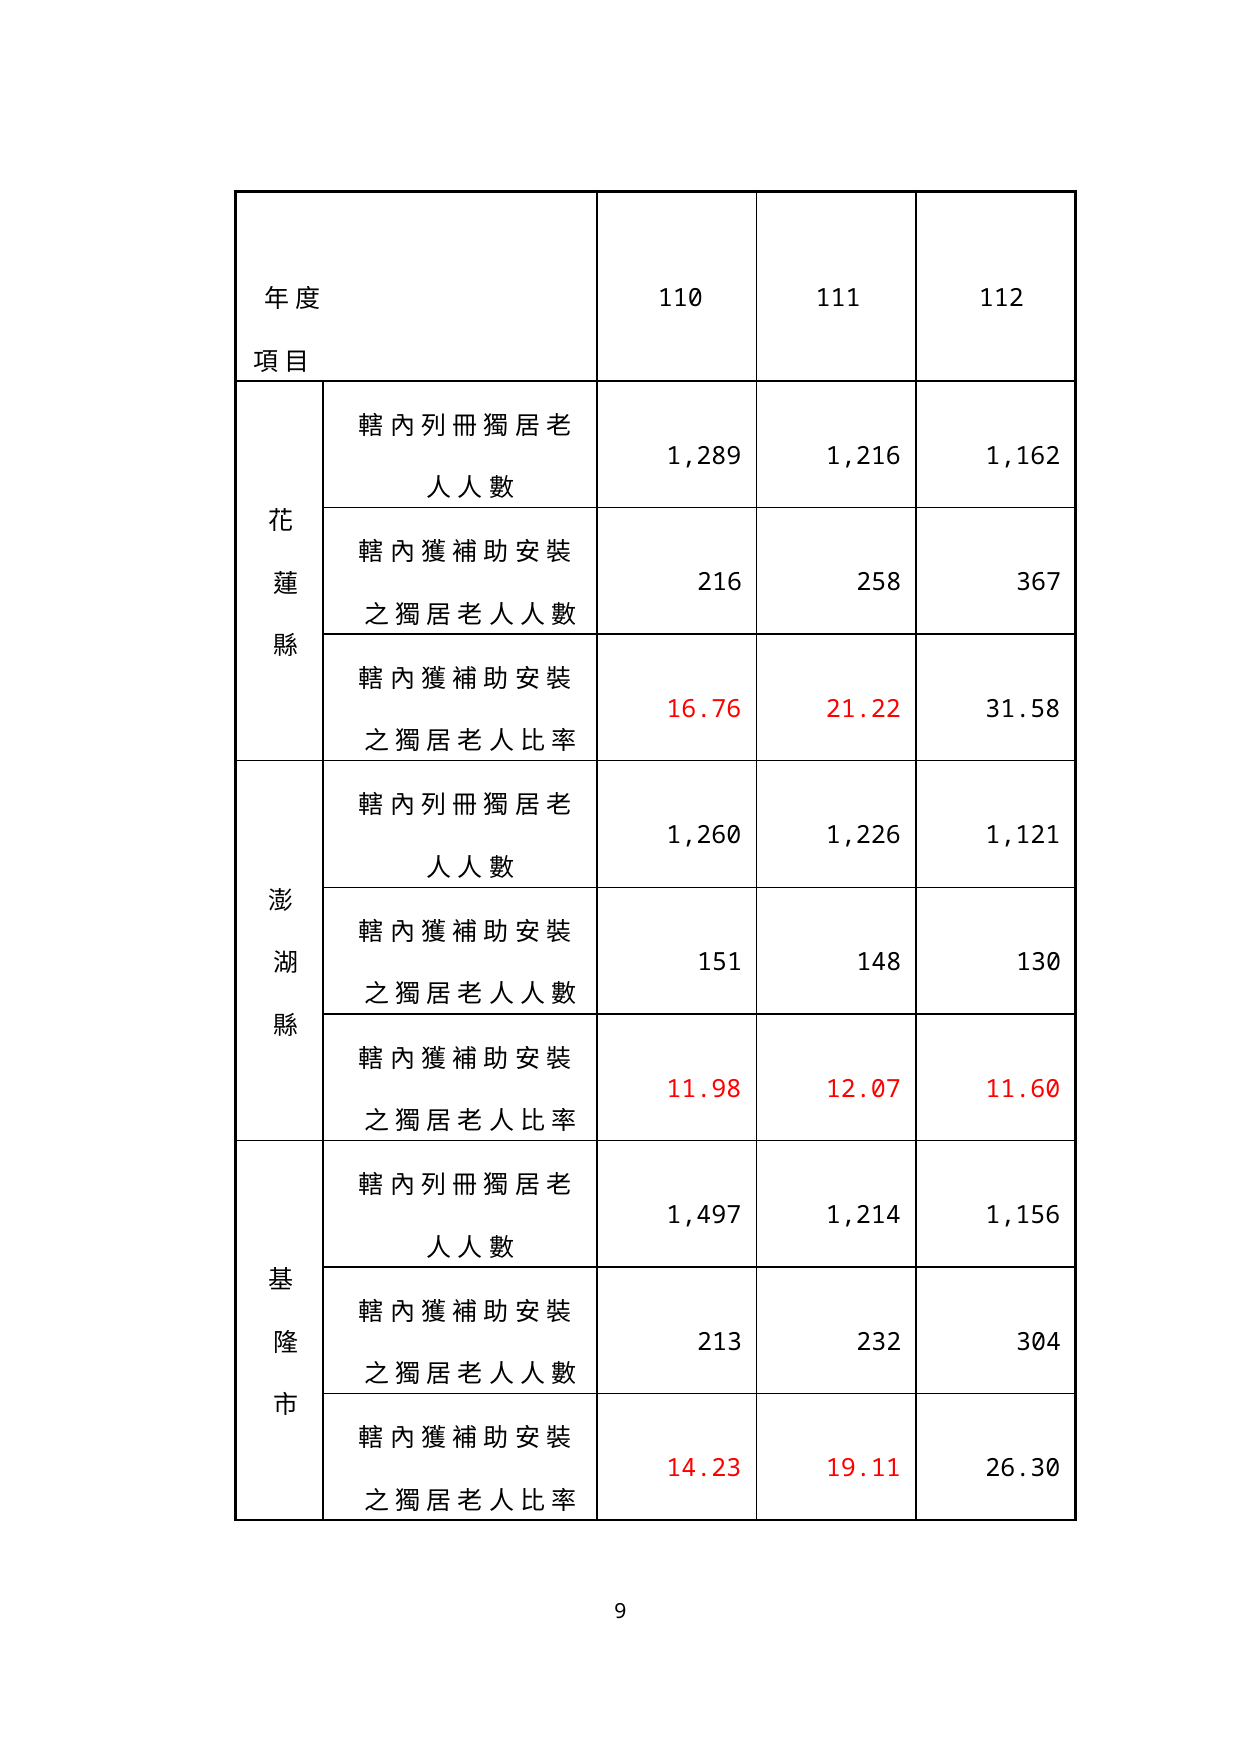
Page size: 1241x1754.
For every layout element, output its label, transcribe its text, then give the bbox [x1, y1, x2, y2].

table_cell 1,226 [757, 761, 915, 886]
table_cell 1,162 [917, 382, 1074, 507]
table_cell 148 [757, 888, 915, 1013]
table_cell 31.58 [917, 635, 1074, 760]
table_header 年度 項目 [237, 193, 596, 380]
table_cell 1,156 [917, 1141, 1074, 1266]
table_cell 基隆市 [237, 1141, 322, 1519]
table_cell 216 [598, 508, 756, 633]
table_cell 轄內獲補助安裝之獨居老人人數 [324, 508, 596, 633]
table_cell 1,214 [757, 1141, 915, 1266]
table_cell 澎湖縣 [237, 761, 322, 1139]
table_cell 21.22 [757, 635, 915, 760]
table_cell 1,216 [757, 382, 915, 507]
table_cell 1,289 [598, 382, 756, 507]
table_cell 轄內獲補助安裝之獨居老人人數 [324, 888, 596, 1013]
table_cell 232 [757, 1268, 915, 1393]
table_cell 11.60 [917, 1015, 1074, 1139]
table_cell 213 [598, 1268, 756, 1393]
table_cell 304 [917, 1268, 1074, 1393]
table_cell 1,121 [917, 761, 1074, 886]
table_cell 轄內獲補助安裝之獨居老人比率 [324, 635, 596, 760]
table_cell 轄內獲補助安裝之獨居老人比率 [324, 1394, 596, 1519]
table_cell 130 [917, 888, 1074, 1013]
table_cell 12.07 [757, 1015, 915, 1139]
table_cell 1,497 [598, 1141, 756, 1266]
table_cell 26.30 [917, 1394, 1074, 1519]
table_cell 11.98 [598, 1015, 756, 1139]
table_cell 1,260 [598, 761, 756, 886]
table_cell 258 [757, 508, 915, 633]
table_header 112 [917, 193, 1074, 380]
table_cell 轄內獲補助安裝之獨居老人人數 [324, 1268, 596, 1393]
table_cell 16.76 [598, 635, 756, 760]
table_cell 14.23 [598, 1394, 756, 1519]
table_header 111 [757, 193, 915, 380]
table_cell 花蓮縣 [237, 382, 322, 760]
table_header 110 [598, 193, 756, 380]
table_cell 367 [917, 508, 1074, 633]
table_cell 轄內列冊獨居老人人數 [324, 761, 596, 886]
table_cell 轄內列冊獨居老人人數 [324, 1141, 596, 1266]
table_cell 19.11 [757, 1394, 915, 1519]
table_cell 轄內列冊獨居老人人數 [324, 382, 596, 507]
table_cell 轄內獲補助安裝之獨居老人比率 [324, 1015, 596, 1139]
table_cell 151 [598, 888, 756, 1013]
